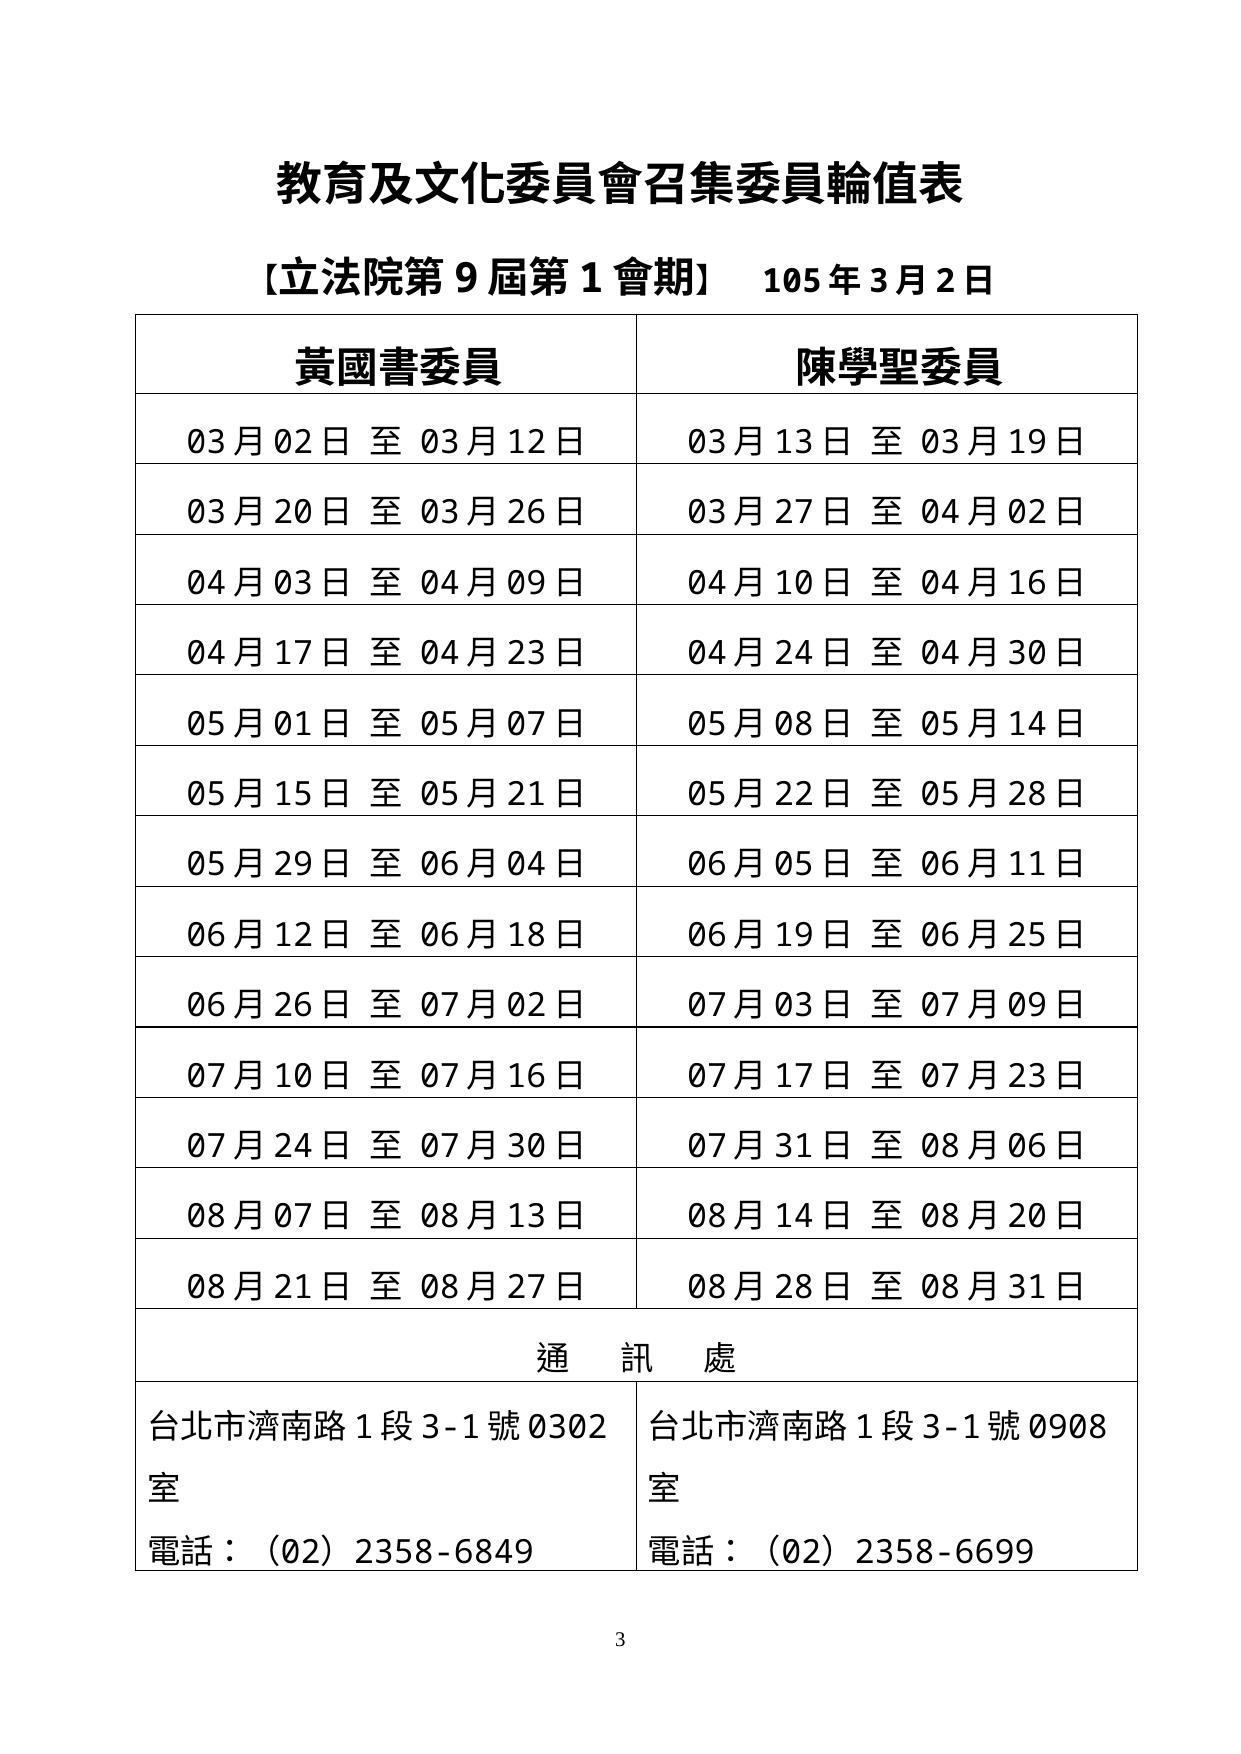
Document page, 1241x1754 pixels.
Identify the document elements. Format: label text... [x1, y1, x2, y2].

table_cell 07月10日 至 07月16日 [136, 1028, 636, 1097]
table_cell 05月01日 至 05月07日 [136, 675, 636, 745]
table_cell 07月17日 至 07月23日 [637, 1028, 1137, 1097]
table_cell 04月24日 至 04月30日 [637, 605, 1137, 674]
table_cell 04月10日 至 04月16日 [637, 535, 1137, 604]
table_cell 06月19日 至 06月25日 [637, 887, 1137, 956]
table_cell 06月12日 至 06月18日 [136, 887, 636, 956]
table_cell 03月13日 至 03月19日 [637, 394, 1137, 463]
table_cell 台北市濟南路1段3-1號0908室 電話：（02）2358-6699 [637, 1382, 1137, 1569]
table_cell 05月15日 至 05月21日 [136, 746, 636, 815]
table_cell 05月29日 至 06月04日 [136, 816, 636, 886]
table_cell 07月03日 至 07月09日 [637, 957, 1137, 1026]
table_cell 03月27日 至 04月02日 [637, 464, 1137, 533]
table_header 陳學聖委員 [637, 315, 1137, 393]
table_cell 08月14日 至 08月20日 [637, 1168, 1137, 1238]
table_cell 06月05日 至 06月11日 [637, 816, 1137, 886]
table_cell 04月03日 至 04月09日 [136, 535, 636, 604]
text 【立法院第9屆第1會期】 105年3月2日 [136, 233, 1104, 295]
table_cell 05月08日 至 05月14日 [637, 675, 1137, 745]
table_cell 03月02日 至 03月12日 [136, 394, 636, 463]
table_cell 07月31日 至 08月06日 [637, 1098, 1137, 1167]
text 教育及文化委員會召集委員輪值表 [136, 108, 1104, 233]
table_cell 08月07日 至 08月13日 [136, 1168, 636, 1238]
table_cell 08月21日 至 08月27日 [136, 1239, 636, 1308]
table_header 黃國書委員 [136, 315, 636, 393]
table_cell 台北市濟南路1段3-1號0302室 電話：（02）2358-6849 [136, 1382, 636, 1569]
table_cell 04月17日 至 04月23日 [136, 605, 636, 674]
table_cell 06月26日 至 07月02日 [136, 957, 636, 1026]
table_cell 03月20日 至 03月26日 [136, 464, 636, 533]
table_cell 通 訊 處 [136, 1309, 1137, 1381]
table_cell 07月24日 至 07月30日 [136, 1098, 636, 1167]
table_cell 08月28日 至 08月31日 [637, 1239, 1137, 1308]
table_cell 05月22日 至 05月28日 [637, 746, 1137, 815]
